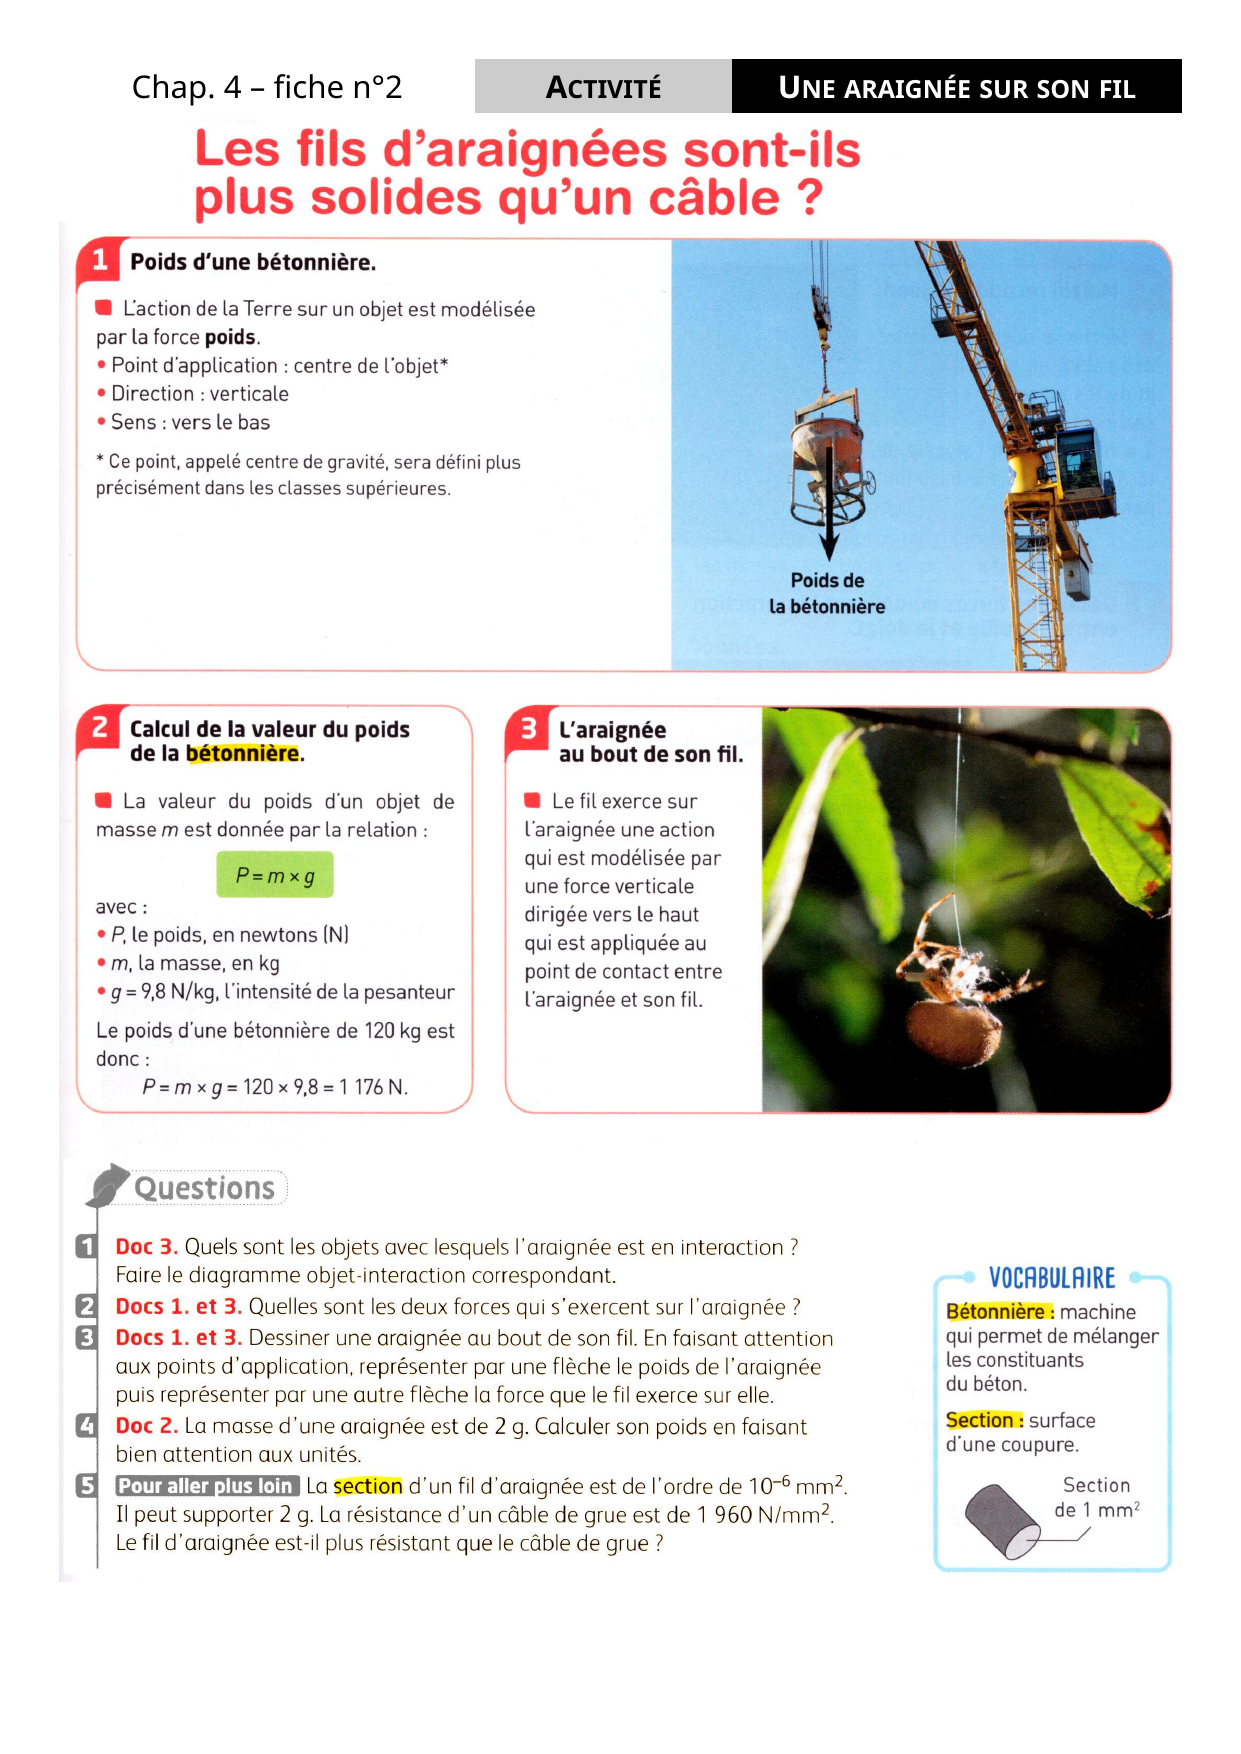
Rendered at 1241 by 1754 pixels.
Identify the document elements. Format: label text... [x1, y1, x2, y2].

table_header Une araignée sur son fil [732, 59, 1182, 113]
picture [59, 119, 1182, 1582]
table_header Chap. 4 – fiche n°2 [59, 59, 475, 113]
table_header Activité [475, 59, 732, 113]
